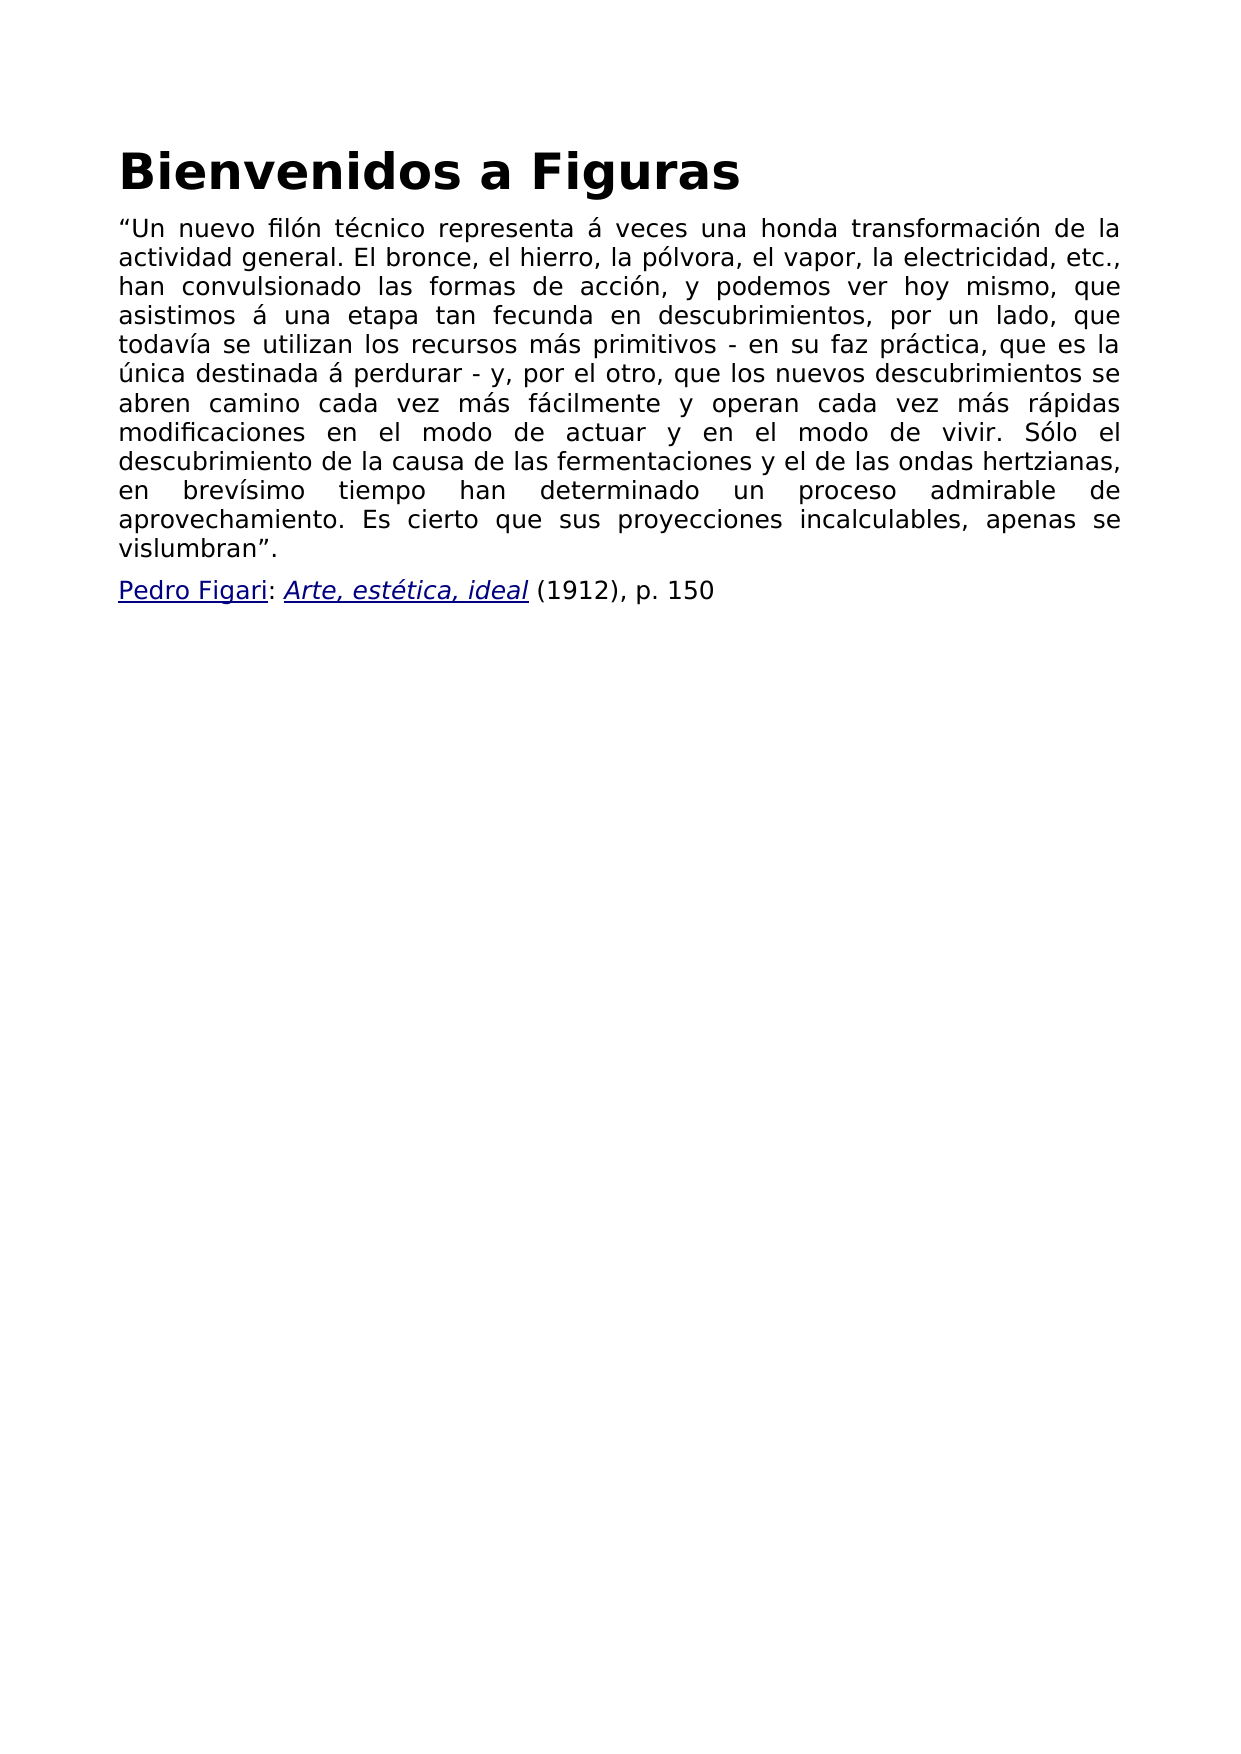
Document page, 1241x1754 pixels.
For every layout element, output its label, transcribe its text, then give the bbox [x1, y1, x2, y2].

text “Un nuevo filón técnico representa á veces una honda transformación de la actividad general. El bronce, el hierro, la pólvora, el vapor, la electricidad, etc., han convulsionado las formas de acción, y podemos ver hoy mismo, que asistimos á una etapa tan fecunda en descubrimientos, por un lado, que todavía se utilizan los recursos más primitivos - en su faz práctica, que es la única destinada á perdurar - y, por el otro, que los nuevos descubrimientos se abren camino cada vez más fácilmente y operan cada vez más rápidas modificaciones en el modo de actuar y en el modo de vivir. Sólo el descubrimiento de la causa de las fermentaciones y el de las ondas hertzianas, en brevísimo tiempo han determinado un proceso admirable de aprovechamiento. Es cierto que sus proyecciones incalculables, apenas se vislumbran”. [118, 214, 1122, 564]
subtitle Bienvenidos a Figuras [118, 143, 1122, 201]
text Pedro Figari: Arte, estética, ideal (1912), p. 150 [118, 576, 1122, 606]
